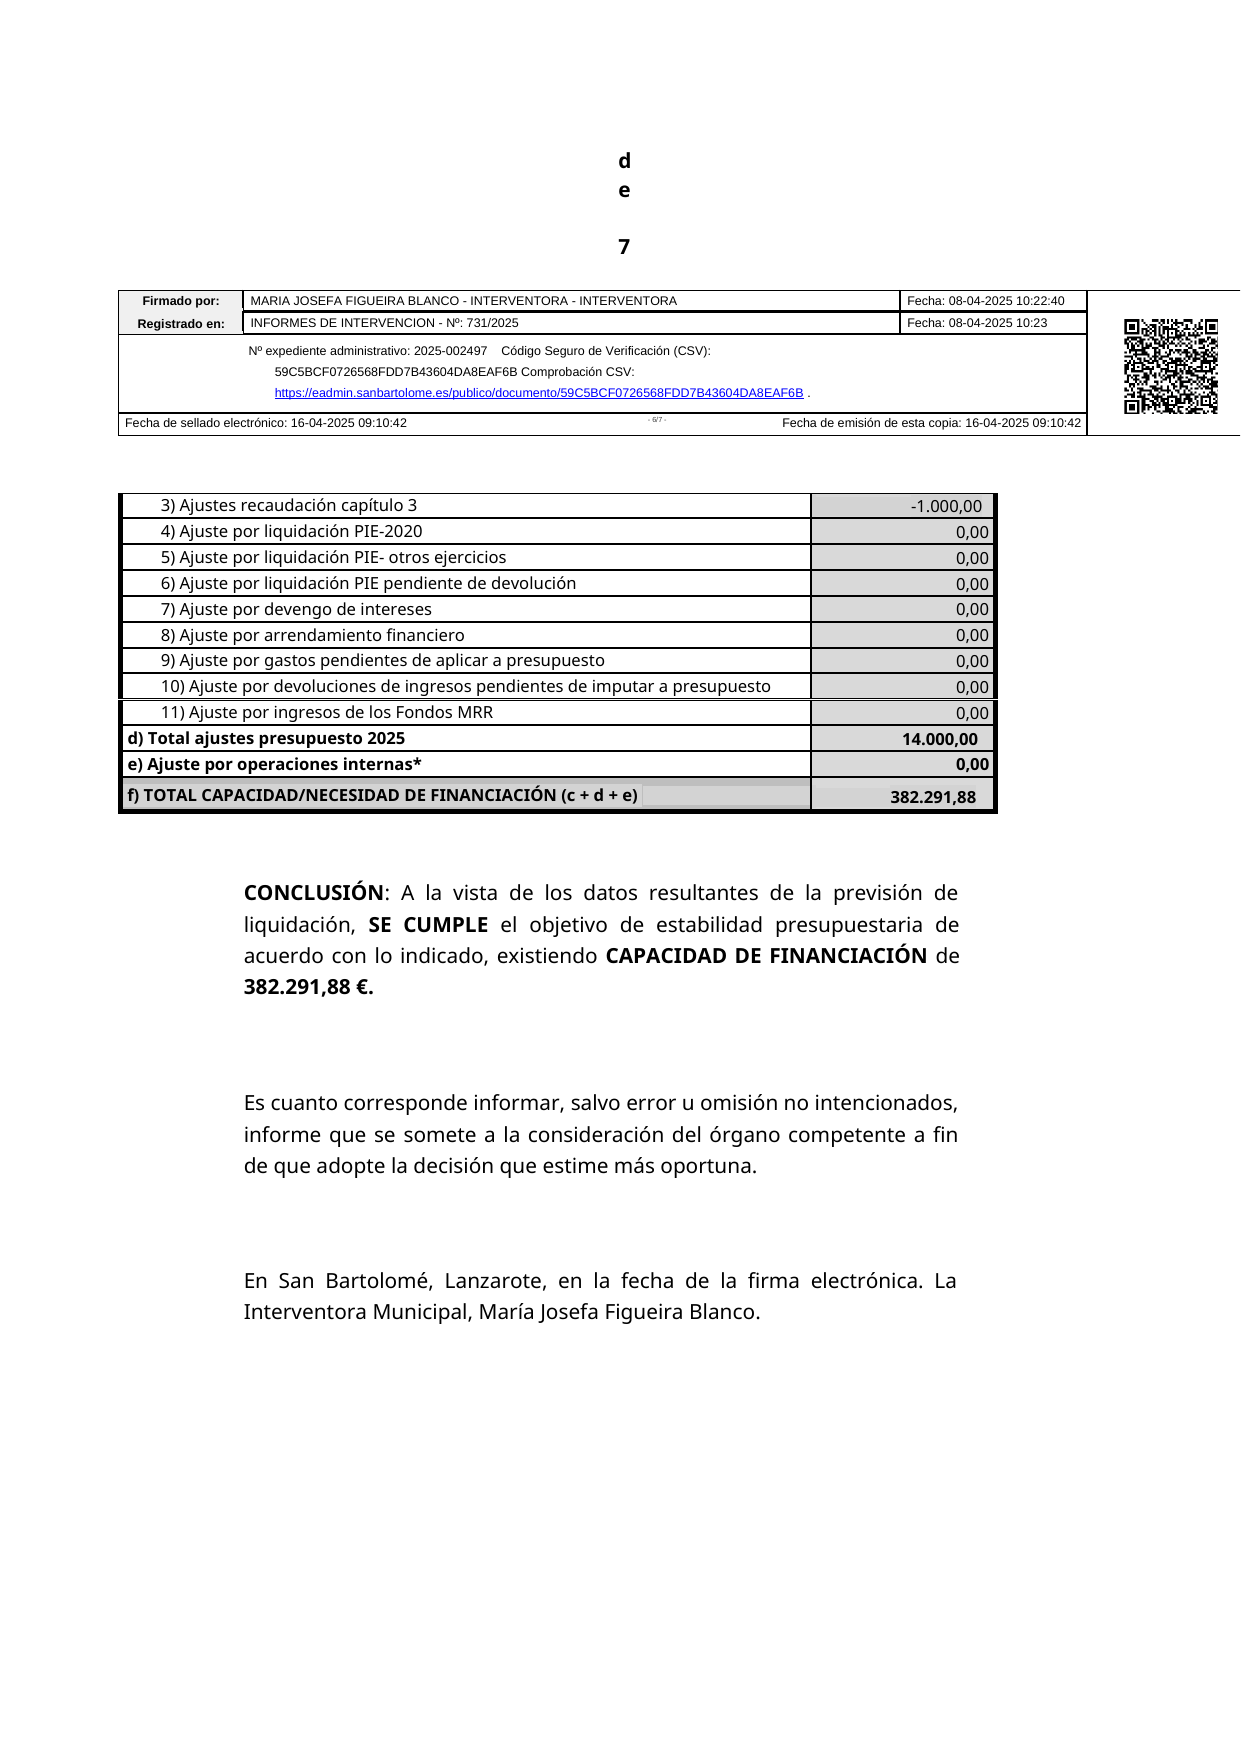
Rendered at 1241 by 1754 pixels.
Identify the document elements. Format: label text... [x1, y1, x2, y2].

table_cell 0,00 [812, 701, 993, 724]
table_cell 0,00 [812, 545, 993, 569]
table_cell 9) Ajuste por gastos pendientes de aplicar a presupuesto [123, 649, 810, 672]
table_cell 4) Ajuste por liquidación PIE-2020 [123, 519, 810, 543]
table_cell 6) Ajuste por liquidación PIE pendiente de devolución [123, 571, 810, 595]
table_cell 0,00 [812, 649, 993, 672]
table_cell 0,00 [812, 623, 993, 647]
table_cell d) Total ajustes presupuesto 2025 [123, 726, 810, 750]
text CONCLUSIÓN: A la vista de los datos resultantes de la previsión de liquidación, SE CUMPLE el objetivo de estabilidad presupuestaria de acuerdo con lo indicado, existiendo CAPACIDAD DE FINANCIACIÓN de 382.291,88 €. [243, 878, 960, 1001]
table_cell 382.291,88 [812, 778, 993, 809]
table_cell Registrado en: [119, 315, 242, 331]
table_header Fecha: 08-04-2025 10:22:40 [901, 291, 1086, 310]
table_header [1088, 291, 1240, 435]
table_header Firmado por: [119, 291, 242, 308]
table_cell 7) Ajuste por devengo de intereses [123, 597, 810, 621]
table_cell 10) Ajuste por devoluciones de ingresos pendientes de imputar a presupuesto [123, 674, 810, 698]
table_header 3) Ajustes recaudación capítulo 3 [123, 494, 810, 517]
table_cell 0,00 [812, 597, 993, 621]
table_cell Fecha: 08-04-2025 10:23 [901, 313, 1086, 333]
table_cell e) Ajuste por operaciones internas* [123, 752, 810, 776]
table_header MARIA JOSEFA FIGUEIRA BLANCO - INTERVENTORA - INTERVENTORA [244, 291, 899, 310]
text En San Bartolomé, Lanzarote, en la fecha de la firma electrónica. La Interventora Municipal, María Josefa Figueira Blanco. [243, 1266, 958, 1326]
table_cell f) TOTAL CAPACIDAD/NECESIDAD DE FINANCIACIÓN (c + d + e) [123, 778, 810, 809]
text Es cuanto corresponde informar, salvo error u omisión no intencionados, informe que se somete a la consideración del órgano competente a fin de que adopte la decisión que estime más oportuna. [243, 1088, 959, 1179]
table_cell 5) Ajuste por liquidación PIE- otros ejercicios [123, 545, 810, 569]
table_cell Nº expediente administrativo: 2025-002497 Código Seguro de Verificación (CSV): 59C5BCF0726568FDD7B43604DA8EAF6B Comprobación CSV: https://eadmin.sanbartolome.es/publico/documento/59C5BCF0726568FDD7B43604DA8EAF6B . [119, 335, 1086, 412]
table_cell 0,00 [812, 752, 993, 776]
table_cell Fecha de sellado electrónico: 16-04-2025 09:10:42 - 6/7 - Fecha de emisión de esta copia: 16-04-2025 09:10:42 [119, 414, 1086, 435]
table_cell INFORMES DE INTERVENCION - Nº: 731/2025 [244, 313, 899, 333]
table_cell 0,00 [812, 674, 993, 698]
table_cell 0,00 [812, 519, 993, 543]
table_cell 14.000,00 [812, 726, 993, 750]
table_cell 11) Ajuste por ingresos de los Fondos MRR [123, 701, 810, 724]
table_cell 8) Ajuste por arrendamiento financiero [123, 623, 810, 647]
table_header -1.000,00 [812, 494, 993, 517]
table_cell 0,00 [812, 571, 993, 595]
